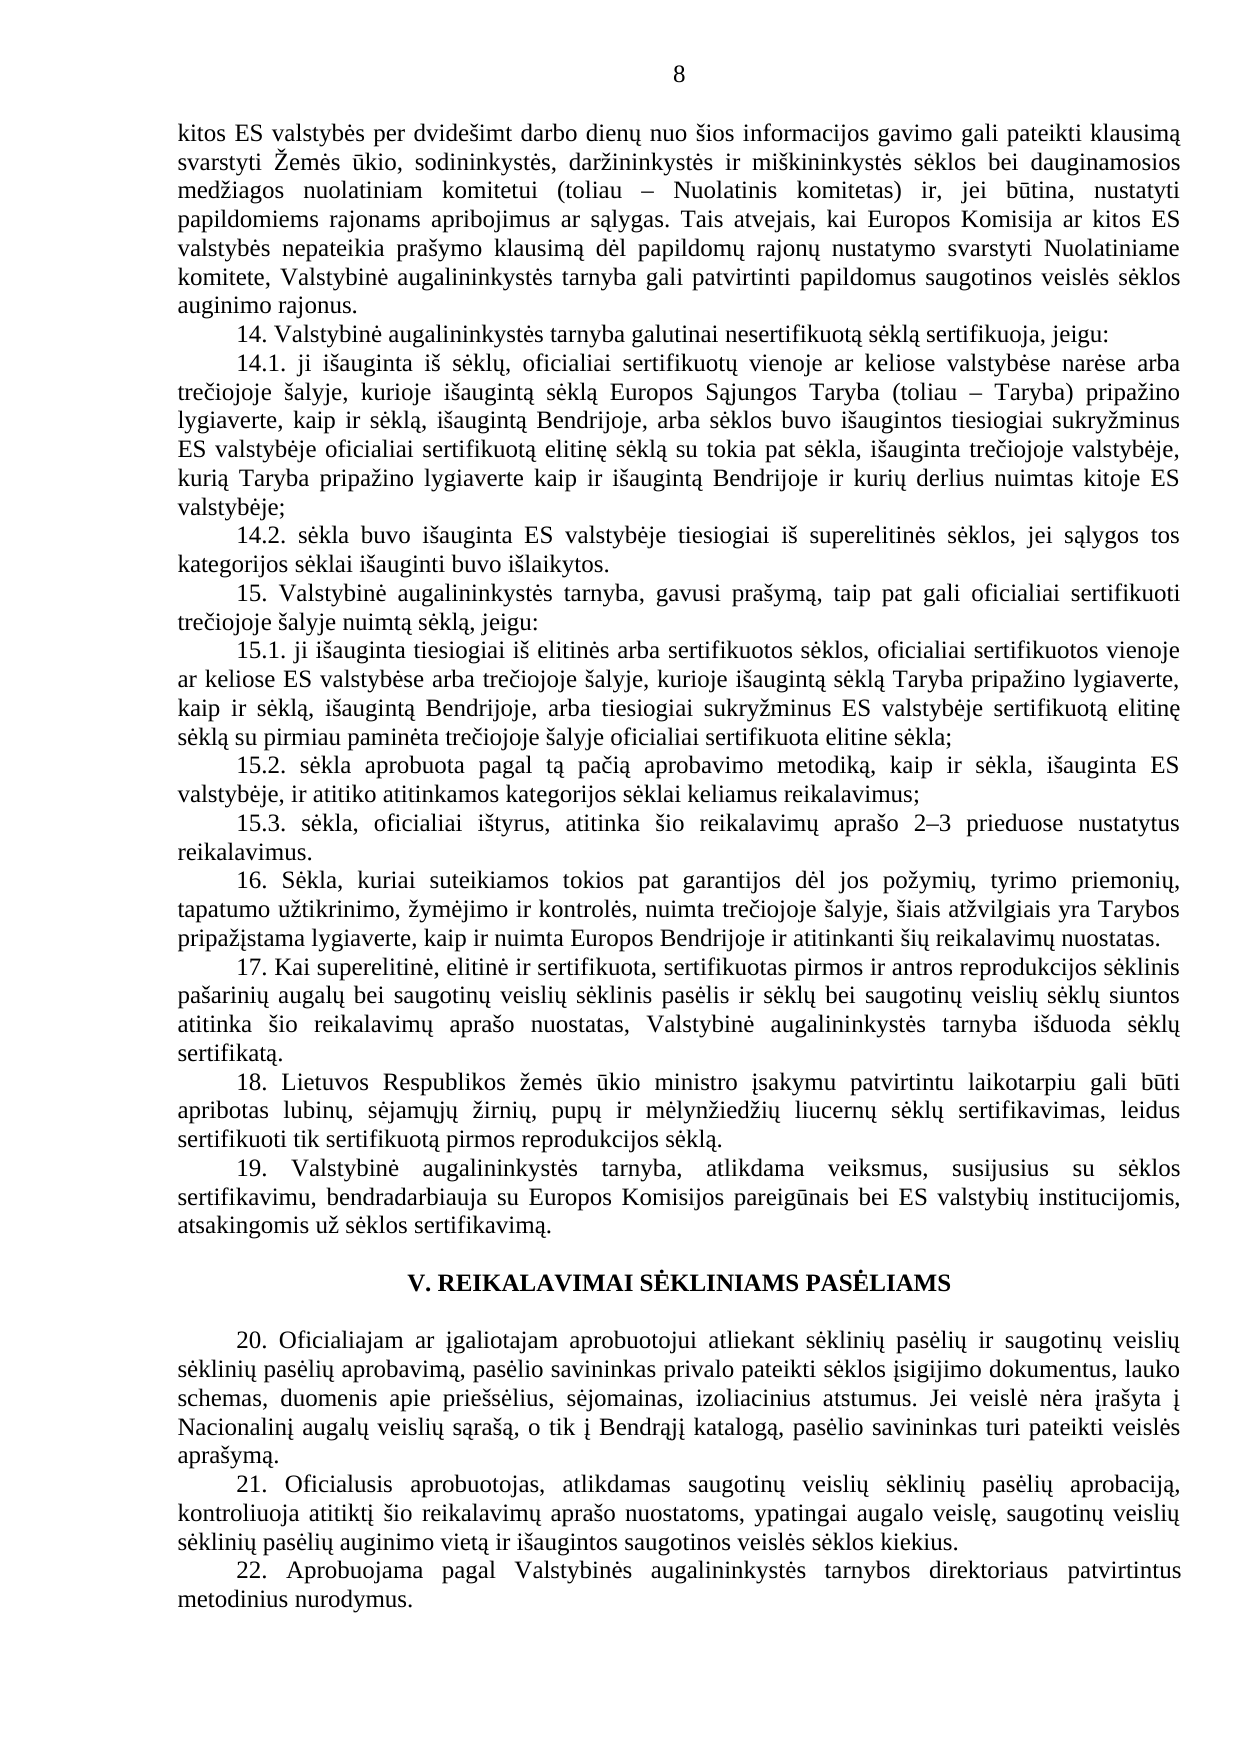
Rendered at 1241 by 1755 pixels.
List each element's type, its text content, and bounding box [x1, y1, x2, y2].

text 15.3. sėkla, oficialiai ištyrus, atitinka šio reikalavimų aprašo 2–3 prieduose nustatytus reikalavimus. [177, 808, 1181, 866]
text 15.1. ji išauginta tiesiogiai iš elitinės arba sertifikuotos sėklos, oficialiai sertifikuotos vienoje ar keliose ES valstybėse arba trečiojoje šalyje, kurioje išaugintą sėklą Taryba pripažino lygiaverte, kaip ir sėklą, išaugintą Bendrijoje, arba tiesiogiai sukryžminus ES valstybėje sertifikuotą elitinę sėklą su pirmiau paminėta trečiojoje šalyje oficialiai sertifikuota elitine sėkla; [177, 636, 1181, 751]
text V. REIKALAVIMAI sėkliniams pasėliams [177, 1268, 1181, 1297]
text kitos ES valstybės per dvidešimt darbo dienų nuo šios informacijos gavimo gali pateikti klausimą svarstyti Žemės ūkio, sodininkystės, daržininkystės ir miškininkystės sėklos bei dauginamosios medžiagos nuolatiniam komitetui (toliau – Nuolatinis komitetas) ir, jei būtina, nustatyti papildomiems rajonams apribojimus ar sąlygas. Tais atvejais, kai Europos Komisija ar kitos ES valstybės nepateikia prašymo klausimą dėl papildomų rajonų nustatymo svarstyti Nuolatiniame komitete, Valstybinė augalininkystės tarnyba gali patvirtinti papildomus saugotinos veislės sėklos auginimo rajonus. [177, 118, 1181, 319]
text 19. Valstybinė augalininkystės tarnyba, atlikdama veiksmus, susijusius su sėklos sertifikavimu, bendradarbiauja su Europos Komisijos pareigūnais bei ES valstybių institucijomis, atsakingomis už sėklos sertifikavimą. [177, 1153, 1181, 1239]
text 14. Valstybinė augalininkystės tarnyba galutinai nesertifikuotą sėklą sertifikuoja, jeigu: [177, 319, 1181, 348]
text 22. Aprobuojama pagal Valstybinės augalininkystės tarnybos direktoriaus patvirtintus metodinius nurodymus. [177, 1556, 1181, 1613]
text 21. Oficialusis aprobuotojas, atlikdamas saugotinų veislių sėklinių pasėlių aprobaciją, kontroliuoja atitiktį šio reikalavimų aprašo nuostatoms, ypatingai augalo veislę, saugotinų veislių sėklinių pasėlių auginimo vietą ir išaugintos saugotinos veislės sėklos kiekius. [177, 1469, 1181, 1556]
text 17. Kai superelitinė, elitinė ir sertifikuota, sertifikuotas pirmos ir antros reprodukcijos sėklinis pašarinių augalų bei saugotinų veislių sėklinis pasėlis ir sėklų bei saugotinų veislių sėklų siuntos atitinka šio reikalavimų aprašo nuostatas, Valstybinė augalininkystės tarnyba išduoda sėklų sertifikatą. [177, 952, 1181, 1067]
text 14.1. ji išauginta iš sėklų, oficialiai sertifikuotų vienoje ar keliose valstybėse narėse arba trečiojoje šalyje, kurioje išaugintą sėklą Europos Sąjungos Taryba (toliau – Taryba) pripažino lygiaverte, kaip ir sėklą, išaugintą Bendrijoje, arba sėklos buvo išaugintos tiesiogiai sukryžminus ES valstybėje oficialiai sertifikuotą elitinę sėklą su tokia pat sėkla, išauginta trečiojoje valstybėje, kurią Taryba pripažino lygiaverte kaip ir išaugintą Bendrijoje ir kurių derlius nuimtas kitoje ES valstybėje; [177, 348, 1181, 521]
text 18. Lietuvos Respublikos žemės ūkio ministro įsakymu patvirtintu laikotarpiu gali būti apribotas lubinų, sėjamųjų žirnių, pupų ir mėlynžiedžių liucernų sėklų sertifikavimas, leidus sertifikuoti tik sertifikuotą pirmos reprodukcijos sėklą. [177, 1067, 1181, 1153]
text 15.2. sėkla aprobuota pagal tą pačią aprobavimo metodiką, kaip ir sėkla, išauginta ES valstybėje, ir atitiko atitinkamos kategorijos sėklai keliamus reikalavimus; [177, 751, 1181, 808]
text 20. Oficialiajam ar įgaliotajam aprobuotojui atliekant sėklinių pasėlių ir saugotinų veislių sėklinių pasėlių aprobavimą, pasėlio savininkas privalo pateikti sėklos įsigijimo dokumentus, lauko schemas, duomenis apie priešsėlius, sėjomainas, izoliacinius atstumus. Jei veislė nėra įrašyta į Nacionalinį augalų veislių sąrašą, o tik į Bendrąjį katalogą, pasėlio savininkas turi pateikti veislės aprašymą. [177, 1326, 1181, 1469]
text 16. Sėkla, kuriai suteikiamos tokios pat garantijos dėl jos požymių, tyrimo priemonių, tapatumo užtikrinimo, žymėjimo ir kontrolės, nuimta trečiojoje šalyje, šiais atžvilgiais yra Tarybos pripažįstama lygiaverte, kaip ir nuimta Europos Bendrijoje ir atitinkanti šių reikalavimų nuostatas. [177, 866, 1181, 952]
text 15. Valstybinė augalininkystės tarnyba, gavusi prašymą, taip pat gali oficialiai sertifikuoti trečiojoje šalyje nuimtą sėklą, jeigu: [177, 578, 1181, 636]
text 14.2. sėkla buvo išauginta ES valstybėje tiesiogiai iš superelitinės sėklos, jei sąlygos tos kategorijos sėklai išauginti buvo išlaikytos. [177, 521, 1181, 578]
